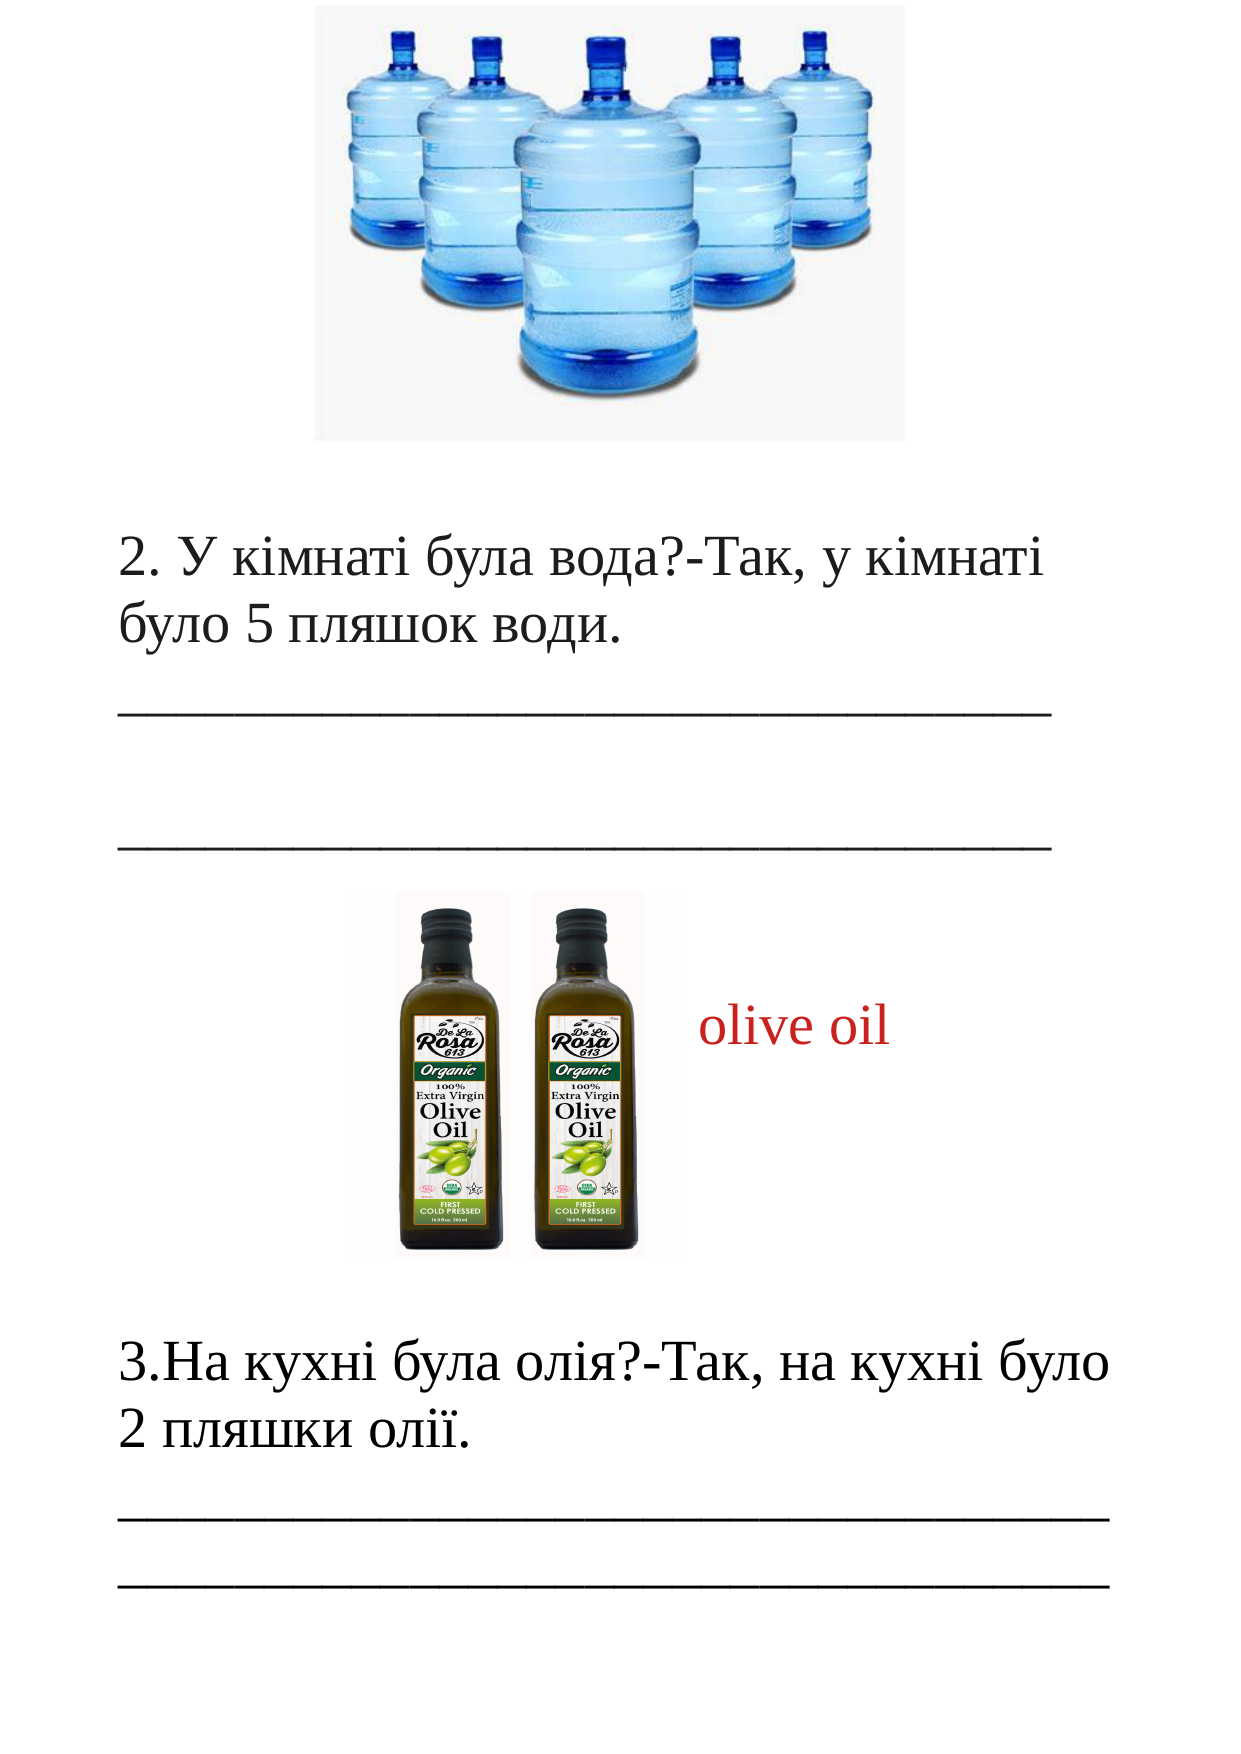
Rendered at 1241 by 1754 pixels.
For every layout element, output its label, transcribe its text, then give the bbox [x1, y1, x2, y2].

text olive oil [684, 990, 1122, 1057]
picture [350, 891, 684, 1259]
text __________________________________ [118, 1527, 1122, 1594]
text 3.На кухні була олія?-Так, на кухні було 2 пляшки олії. [118, 1326, 1122, 1460]
text [118, 990, 350, 1057]
text ________________________________ [118, 655, 1122, 722]
text 2. У кімнаті була вода?-Так, у кімнаті було 5 пляшок води. [118, 521, 1122, 655]
picture [313, 4, 907, 443]
text ________________________________ [118, 789, 1122, 856]
text __________________________________ [118, 1460, 1122, 1527]
